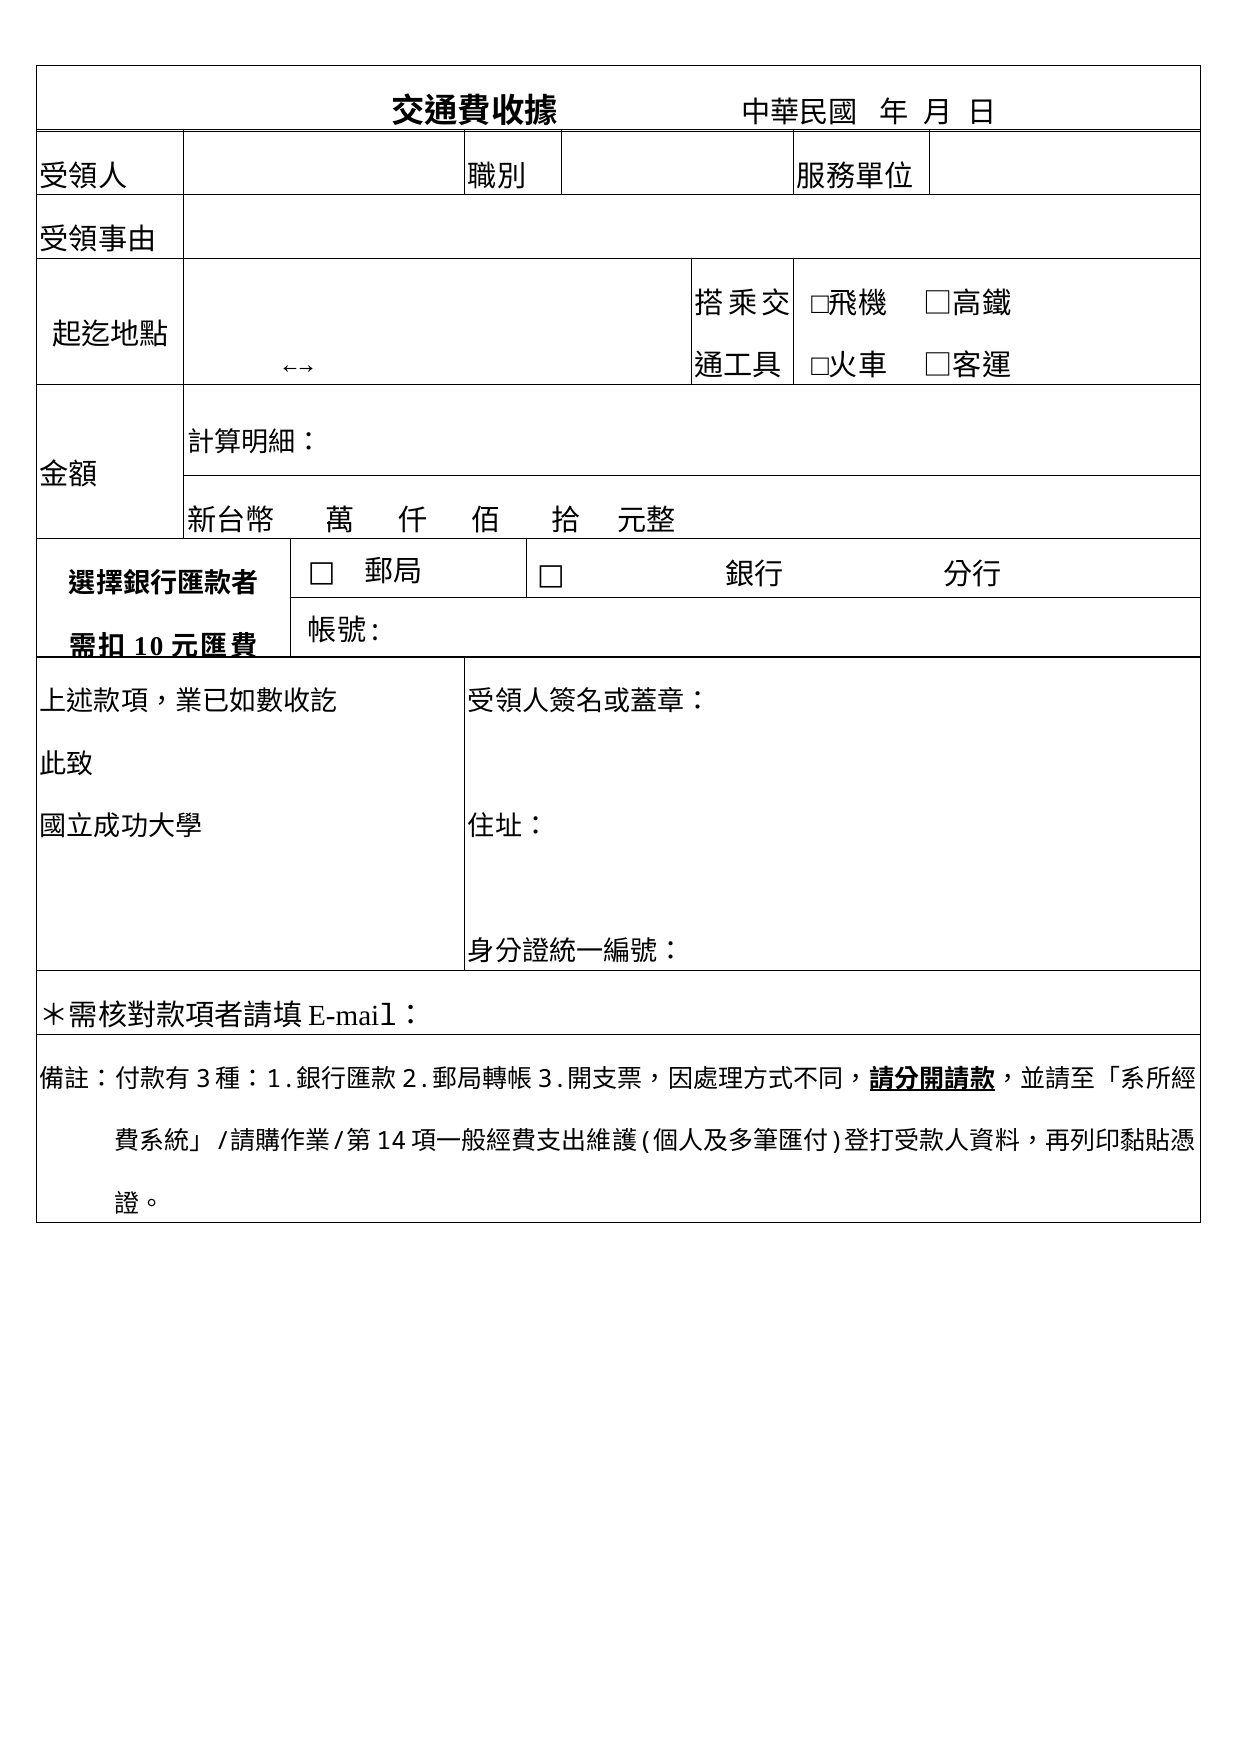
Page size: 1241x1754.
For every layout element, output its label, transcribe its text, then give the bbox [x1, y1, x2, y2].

table_cell □ 銀行 分行 [527, 539, 1200, 597]
table_cell 服務單位 [794, 132, 929, 194]
table_cell ←→ [184, 259, 691, 384]
table_cell 受領人 [37, 132, 183, 194]
table_cell □ 郵局 [291, 539, 526, 597]
table_header 交通費收據 中華民國 年 月 日 [37, 66, 1200, 128]
table_cell [184, 132, 464, 194]
table_cell [562, 132, 793, 194]
table_cell □飛機 □高鐵 □火車 □客運 [794, 259, 1200, 384]
table_cell 上述款項，業已如數收訖 此致 國立成功大學 [37, 658, 464, 970]
table_cell ＊需核對款項者請填E-mail： [37, 971, 1200, 1033]
table_cell [930, 132, 1200, 194]
table_cell 帳號: [291, 598, 1200, 656]
table_cell 職別 [465, 132, 561, 194]
table_cell 備註：付款有3種：1.銀行匯款2.郵局轉帳3.開支票，因處理方式不同，請分開請款，並請至「系所經費系統」/請購作業/第14項一般經費支出維護(個人及多筆匯付)登打受款人資料，再列印黏貼憑證。 [37, 1035, 1200, 1222]
table_cell 搭乘交通工具 [692, 259, 793, 384]
table_cell 選擇銀行匯款者 需扣10元匯費 (請附存摺影本) [37, 539, 290, 656]
table_cell 金額 [37, 385, 183, 538]
table_cell 起迄地點 [37, 259, 183, 384]
table_cell 計算明細： [184, 385, 1200, 475]
table_cell 受領人簽名或蓋章： 住址： 身分證統一編號： [465, 658, 1200, 970]
table_cell 受領事由 [37, 195, 183, 258]
table_cell [184, 195, 1200, 258]
table_cell 新台幣 萬 仟 佰 拾 元整 [184, 476, 1200, 538]
